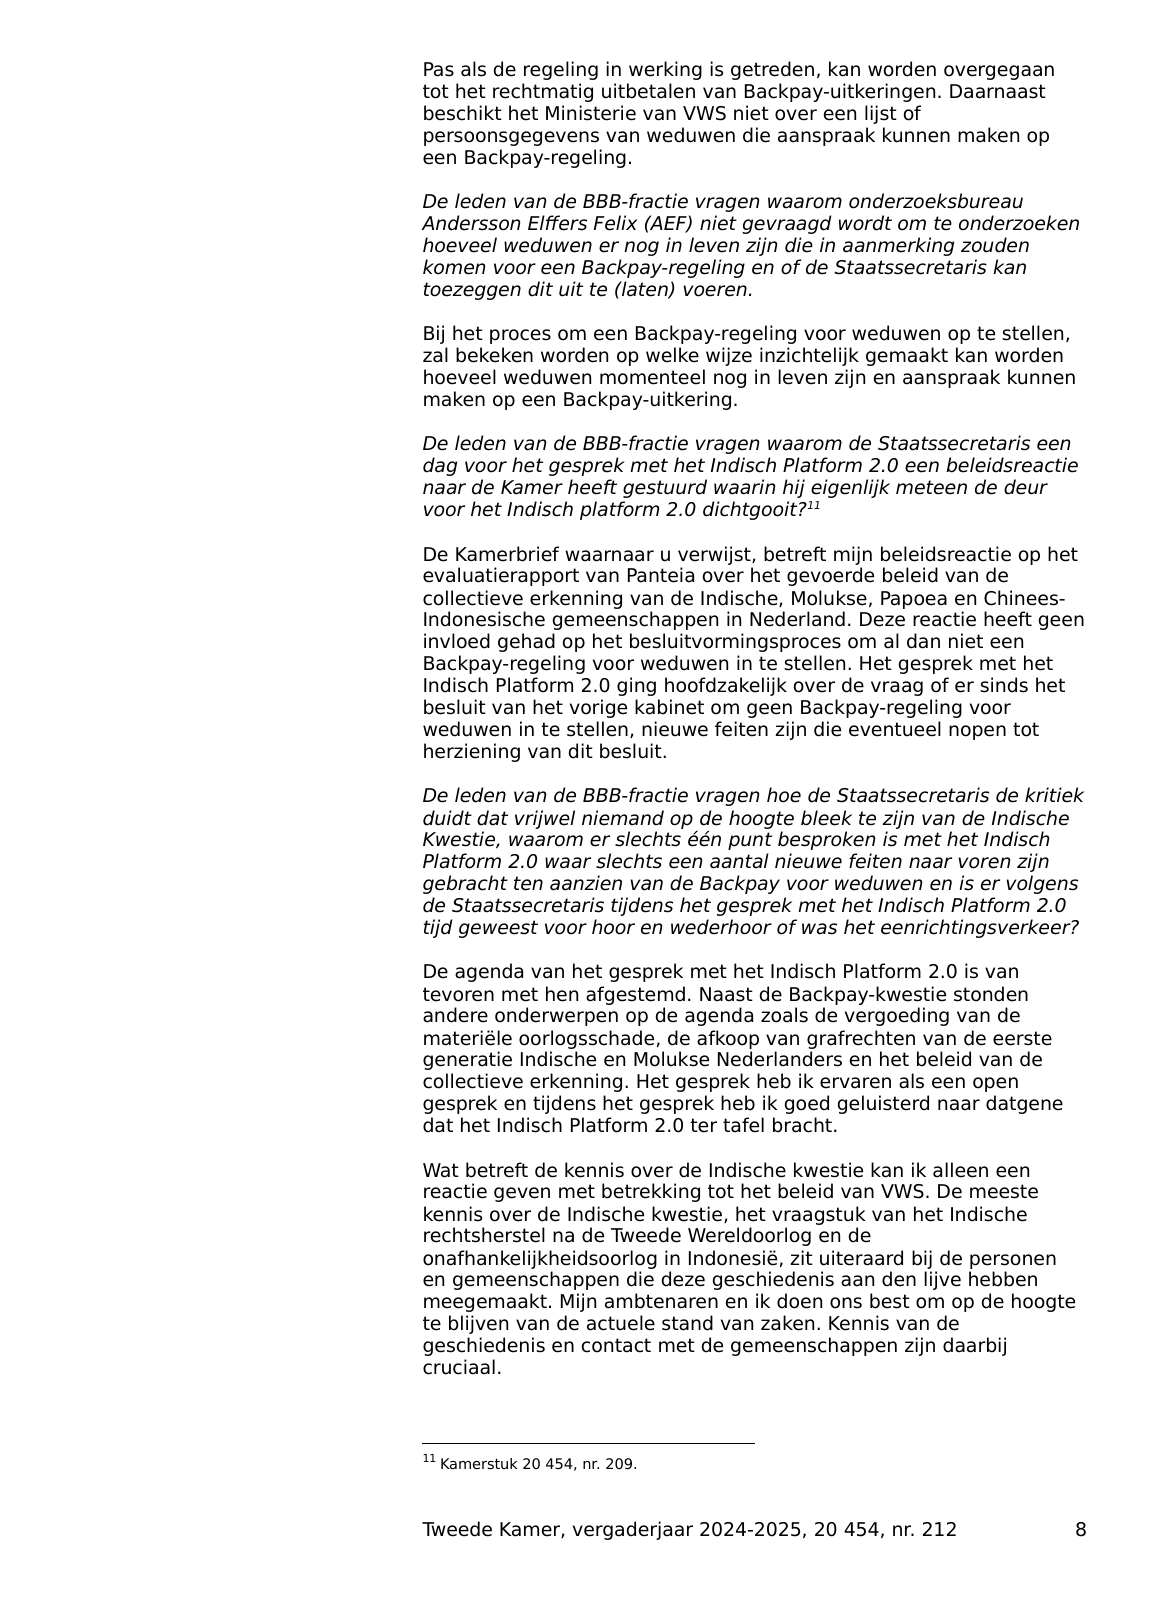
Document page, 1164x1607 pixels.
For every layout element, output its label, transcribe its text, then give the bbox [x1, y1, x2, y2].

text De Kamerbrief waarnaar u verwijst, betreft mijn beleidsreactie op het evaluatierapport van Panteia over het gevoerde beleid van de collectieve erkenning van de Indische, Molukse, Papoea en Chinees-Indonesische gemeenschappen in Nederland. Deze reactie heeft geen invloed gehad op het besluitvormingsproces om al dan niet een Backpay-regeling voor weduwen in te stellen. Het gesprek met het Indisch Platform 2.0 ging hoofdzakelijk over de vraag of er sinds het besluit van het vorige kabinet om geen Backpay-regeling voor weduwen in te stellen, nieuwe feiten zijn die eventueel nopen tot herziening van dit besluit. [422, 543, 1087, 763]
text Wat betreft de kennis over de Indische kwestie kan ik alleen een reactie geven met betrekking tot het beleid van VWS. De meeste kennis over de Indische kwestie, het vraagstuk van het Indische rechtsherstel na de Tweede Wereldoorlog en de onafhankelijkheidsoorlog in Indonesië, zit uiteraard bij de personen en gemeenschappen die deze geschiedenis aan den lijve hebben meegemaakt. Mijn ambtenaren en ik doen ons best om op de hoogte te blijven van de actuele stand van zaken. Kennis van de geschiedenis en contact met de gemeenschappen zijn daarbij cruciaal. [422, 1159, 1087, 1379]
text Pas als de regeling in werking is getreden, kan worden overgegaan tot het rechtmatig uitbetalen van Backpay-uitkeringen. Daarnaast beschikt het Ministerie van VWS niet over een lijst of persoonsgegevens van weduwen die aanspraak kunnen maken op een Backpay-regeling. [422, 59, 1087, 169]
text Bij het proces om een Backpay-regeling voor weduwen op te stellen, zal bekeken worden op welke wijze inzichtelijk gemaakt kan worden hoeveel weduwen momenteel nog in leven zijn en aanspraak kunnen maken op een Backpay-uitkering. [422, 323, 1087, 411]
text De leden van de BBB-fractie vragen waarom onderzoeksbureau Andersson Elffers Felix (AEF) niet gevraagd wordt om te onderzoeken hoeveel weduwen er nog in leven zijn die in aanmerking zouden komen voor een Backpay-regeling en of de Staatssecretaris kan toezeggen dit uit te (laten) voeren. [422, 191, 1087, 301]
text Kamerstuk 20 454, nr. 209. [422, 1452, 1087, 1474]
text De leden van de BBB-fractie vragen waarom de Staatssecretaris een dag voor het gesprek met het Indisch Platform 2.0 een beleidsreactie naar de Kamer heeft gestuurd waarin hij eigenlijk meteen de deur voor het Indisch platform 2.0 dichtgooit? [422, 433, 1087, 521]
text De leden van de BBB-fractie vragen hoe de Staatssecretaris de kritiek duidt dat vrijwel niemand op de hoogte bleek te zijn van de Indische Kwestie, waarom er slechts één punt besproken is met het Indisch Platform 2.0 waar slechts een aantal nieuwe feiten naar voren zijn gebracht ten aanzien van de Backpay voor weduwen en is er volgens de Staatssecretaris tijdens het gesprek met het Indisch Platform 2.0 tijd geweest voor hoor en wederhoor of was het eenrichtingsverkeer? [422, 785, 1087, 939]
text De agenda van het gesprek met het Indisch Platform 2.0 is van tevoren met hen afgestemd. Naast de Backpay-kwestie stonden andere onderwerpen op de agenda zoals de vergoeding van de materiële oorlogsschade, de afkoop van grafrechten van de eerste generatie Indische en Molukse Nederlanders en het beleid van de collectieve erkenning. Het gesprek heb ik ervaren als een open gesprek en tijdens het gesprek heb ik goed geluisterd naar datgene dat het Indisch Platform 2.0 ter tafel bracht. [422, 961, 1087, 1137]
